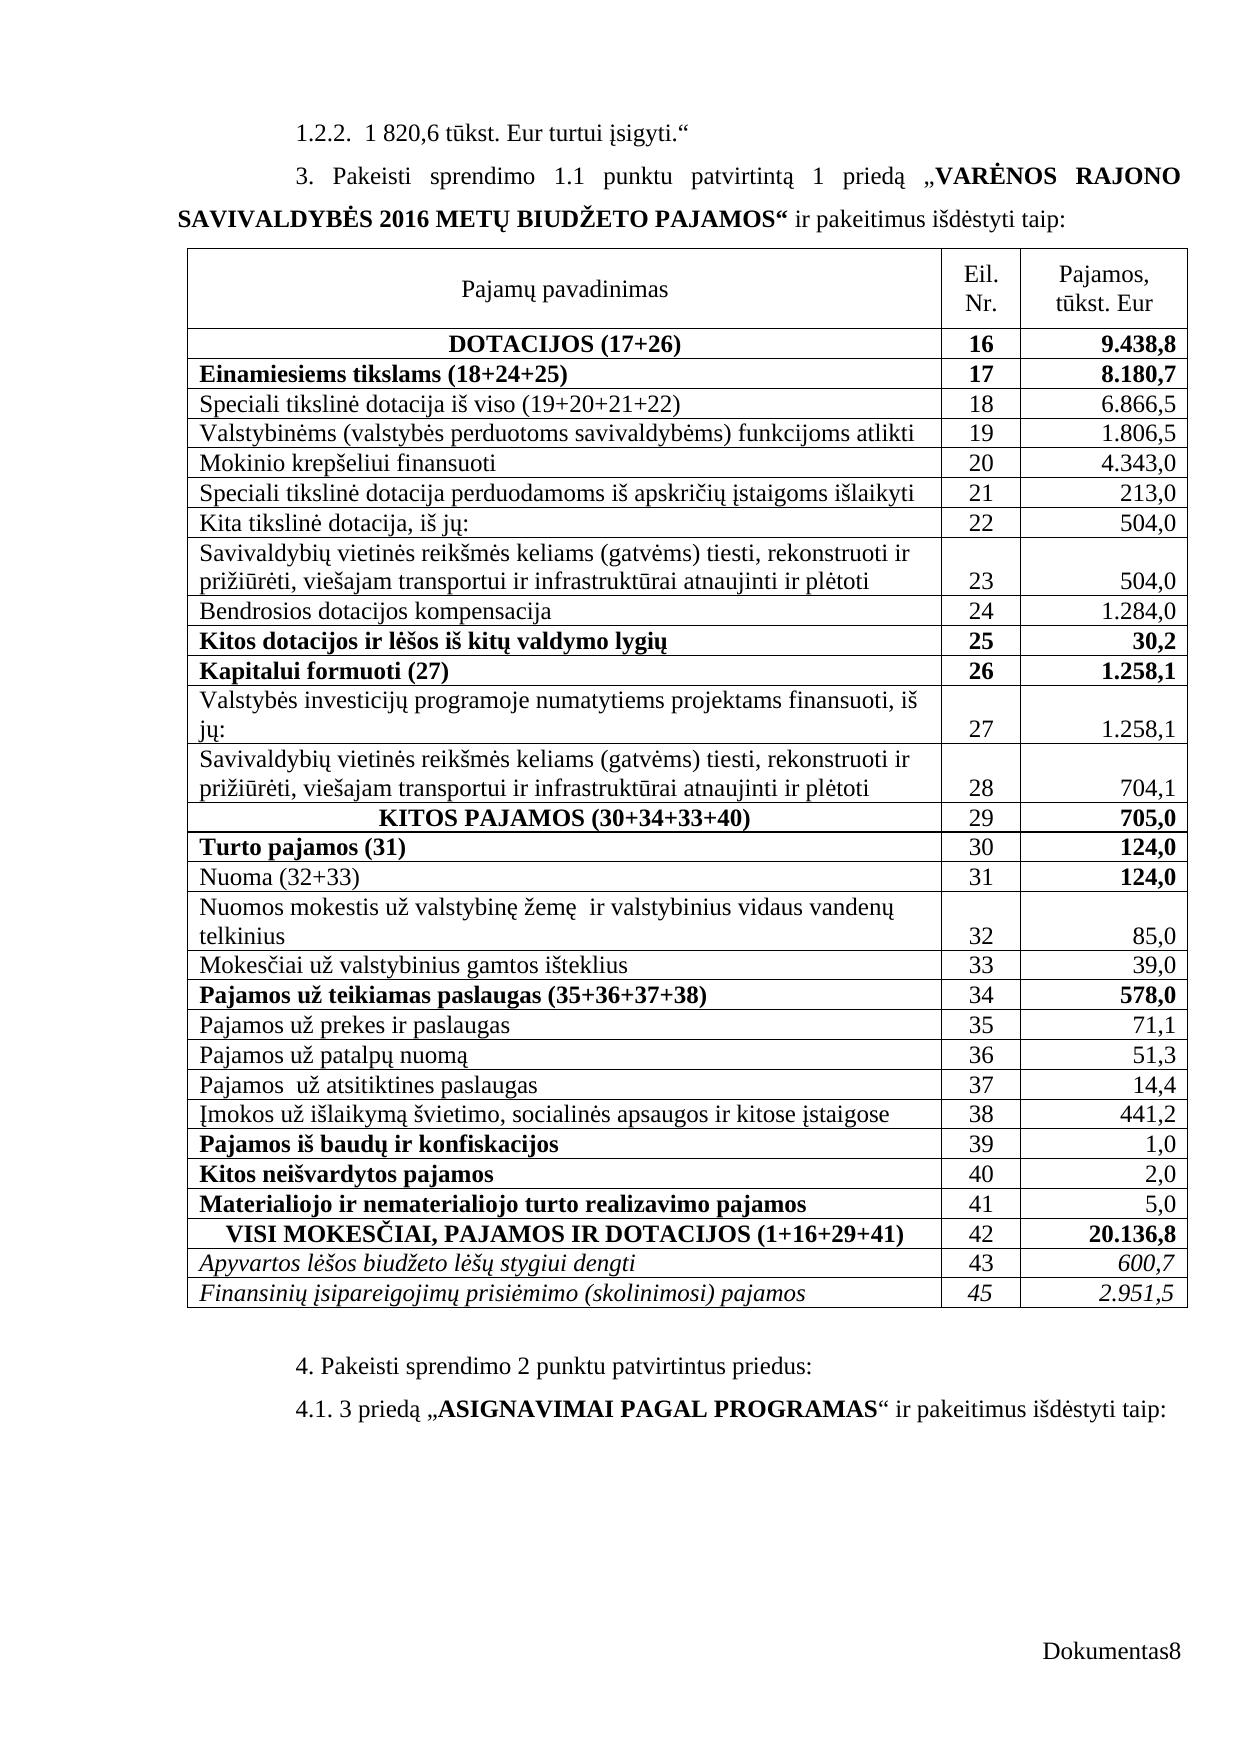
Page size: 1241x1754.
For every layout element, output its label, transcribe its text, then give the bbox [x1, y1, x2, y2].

table_cell 71,1 [1021, 1010, 1187, 1039]
table_cell 8.180,7 [1021, 359, 1187, 388]
table_cell 14,4 [1021, 1070, 1187, 1098]
table_cell Pajamos už patalpų nuomą [188, 1040, 941, 1069]
table_cell 37 [942, 1070, 1020, 1098]
text 3. Pakeisti sprendimo 1.1 punktu patvirtintą 1 priedą „Varėnos rajono savivaldybės 2016 metų biudžeto pajamos“ ir pakeitimus išdėstyti taip: [177, 161, 1181, 233]
table_cell 2,0 [1021, 1159, 1187, 1188]
table_cell Apyvartos lėšos biudžeto lėšų stygiui dengti [188, 1249, 941, 1277]
table_cell 504,0 [1021, 538, 1187, 595]
table_cell 27 [942, 686, 1020, 743]
table_cell Materialiojo ir nematerialiojo turto realizavimo pajamos [188, 1189, 941, 1218]
table_cell 39 [942, 1129, 1020, 1158]
table_cell 213,0 [1021, 478, 1187, 507]
text 1.2.2. 1 820,6 tūkst. Eur turtui įsigyti.“ [177, 118, 1181, 147]
table_header Eil. Nr. [942, 249, 1020, 328]
table_cell 124,0 [1021, 862, 1187, 891]
table_cell 41 [942, 1189, 1020, 1218]
table_cell 51,3 [1021, 1040, 1187, 1069]
table_cell 25 [942, 626, 1020, 655]
table_cell 22 [942, 508, 1020, 537]
table_cell 29 [942, 803, 1020, 831]
table_cell 705,0 [1021, 803, 1187, 831]
table_cell Pajamos už atsitiktines paslaugas [188, 1070, 941, 1098]
table_cell Valstybės investicijų programoje numatytiems projektams finansuoti, iš jų: [188, 686, 941, 743]
table_cell 19 [942, 419, 1020, 447]
table_cell 1.258,1 [1021, 686, 1187, 743]
table_cell Finansinių įsipareigojimų prisiėmimo (skolinimosi) pajamos [188, 1278, 941, 1307]
table_cell Kapitalui formuoti (27) [188, 656, 941, 684]
table_cell Savivaldybių vietinės reikšmės keliams (gatvėms) tiesti, rekonstruoti ir prižiūrėti, viešajam transportui ir infrastruktūrai atnaujinti ir plėtoti [188, 538, 941, 595]
table_cell 36 [942, 1040, 1020, 1069]
table_cell 24 [942, 596, 1020, 625]
table_cell Nuomos mokestis už valstybinę žemę ir valstybinius vidaus vandenų telkinius [188, 892, 941, 949]
table_cell 39,0 [1021, 951, 1187, 979]
table_cell Nuoma (32+33) [188, 862, 941, 891]
table_cell 17 [942, 359, 1020, 388]
table_cell 1.258,1 [1021, 656, 1187, 684]
table_cell 4.343,0 [1021, 448, 1187, 477]
table_header Pajamos, tūkst. Eur [1021, 249, 1187, 328]
table_cell DOTACIJOS (17+26) [188, 329, 941, 358]
table_cell Pajamos už teikiamas paslaugas (35+36+37+38) [188, 980, 941, 1009]
table_cell 504,0 [1021, 508, 1187, 537]
table_cell Speciali tikslinė dotacija iš viso (19+20+21+22) [188, 389, 941, 417]
table_cell 1.284,0 [1021, 596, 1187, 625]
table_cell 20.136,8 [1021, 1219, 1187, 1247]
table_cell Bendrosios dotacijos kompensacija [188, 596, 941, 625]
table_cell 85,0 [1021, 892, 1187, 949]
table_cell 30 [942, 833, 1020, 861]
table_cell 35 [942, 1010, 1020, 1039]
table_cell Pajamos už prekes ir paslaugas [188, 1010, 941, 1039]
table_cell Įmokos už išlaikymą švietimo, socialinės apsaugos ir kitose įstaigose [188, 1100, 941, 1128]
table_cell 45 [942, 1278, 1020, 1307]
table_cell Mokinio krepšeliui finansuoti [188, 448, 941, 477]
table_cell 6.866,5 [1021, 389, 1187, 417]
table_cell 38 [942, 1100, 1020, 1128]
table_cell 40 [942, 1159, 1020, 1188]
table_cell 2.951,5 [1021, 1278, 1187, 1307]
table_cell KITOS PAJAMOS (30+34+33+40) [188, 803, 941, 831]
table_cell 9.438,8 [1021, 329, 1187, 358]
table_cell Pajamos iš baudų ir konfiskacijos [188, 1129, 941, 1158]
table_cell 1,0 [1021, 1129, 1187, 1158]
table_cell 32 [942, 892, 1020, 949]
table_cell 26 [942, 656, 1020, 684]
table_cell 441,2 [1021, 1100, 1187, 1128]
table_cell 43 [942, 1249, 1020, 1277]
table_cell 30,2 [1021, 626, 1187, 655]
table_cell Mokesčiai už valstybinius gamtos išteklius [188, 951, 941, 979]
table_cell Speciali tikslinė dotacija perduodamoms iš apskričių įstaigoms išlaikyti [188, 478, 941, 507]
table_cell Kitos neišvardytos pajamos [188, 1159, 941, 1188]
table_cell 704,1 [1021, 744, 1187, 802]
table_cell Kitos dotacijos ir lėšos iš kitų valdymo lygių [188, 626, 941, 655]
table_cell 16 [942, 329, 1020, 358]
table_cell Valstybinėms (valstybės perduotoms savivaldybėms) funkcijoms atlikti [188, 419, 941, 447]
table_cell 578,0 [1021, 980, 1187, 1009]
text 4. Pakeisti sprendimo 2 punktu patvirtintus priedus: [177, 1351, 1181, 1380]
table_cell 34 [942, 980, 1020, 1009]
table_cell 124,0 [1021, 833, 1187, 861]
table_cell 23 [942, 538, 1020, 595]
table_cell Savivaldybių vietinės reikšmės keliams (gatvėms) tiesti, rekonstruoti ir prižiūrėti, viešajam transportui ir infrastruktūrai atnaujinti ir plėtoti [188, 744, 941, 802]
table_header Pajamų pavadinimas [188, 249, 941, 328]
table_cell 21 [942, 478, 1020, 507]
table_cell 28 [942, 744, 1020, 802]
table_cell 5,0 [1021, 1189, 1187, 1218]
table_cell 33 [942, 951, 1020, 979]
table_cell VISI MOKESČIAI, PAJAMOS IR DOTACIJOS (1+16+29+41) [188, 1219, 941, 1247]
table_cell 42 [942, 1219, 1020, 1247]
text 4.1. 3 priedą „ASIGNAVIMAI PAGAL PROGRAMAS“ ir pakeitimus išdėstyti taip: [177, 1394, 1181, 1423]
table_cell Kita tikslinė dotacija, iš jų: [188, 508, 941, 537]
table_cell 1.806,5 [1021, 419, 1187, 447]
table_cell 600,7 [1021, 1249, 1187, 1277]
table_cell 31 [942, 862, 1020, 891]
table_cell 18 [942, 389, 1020, 417]
table_cell 20 [942, 448, 1020, 477]
table_cell Einamiesiems tikslams (18+24+25) [188, 359, 941, 388]
table_cell Turto pajamos (31) [188, 833, 941, 861]
